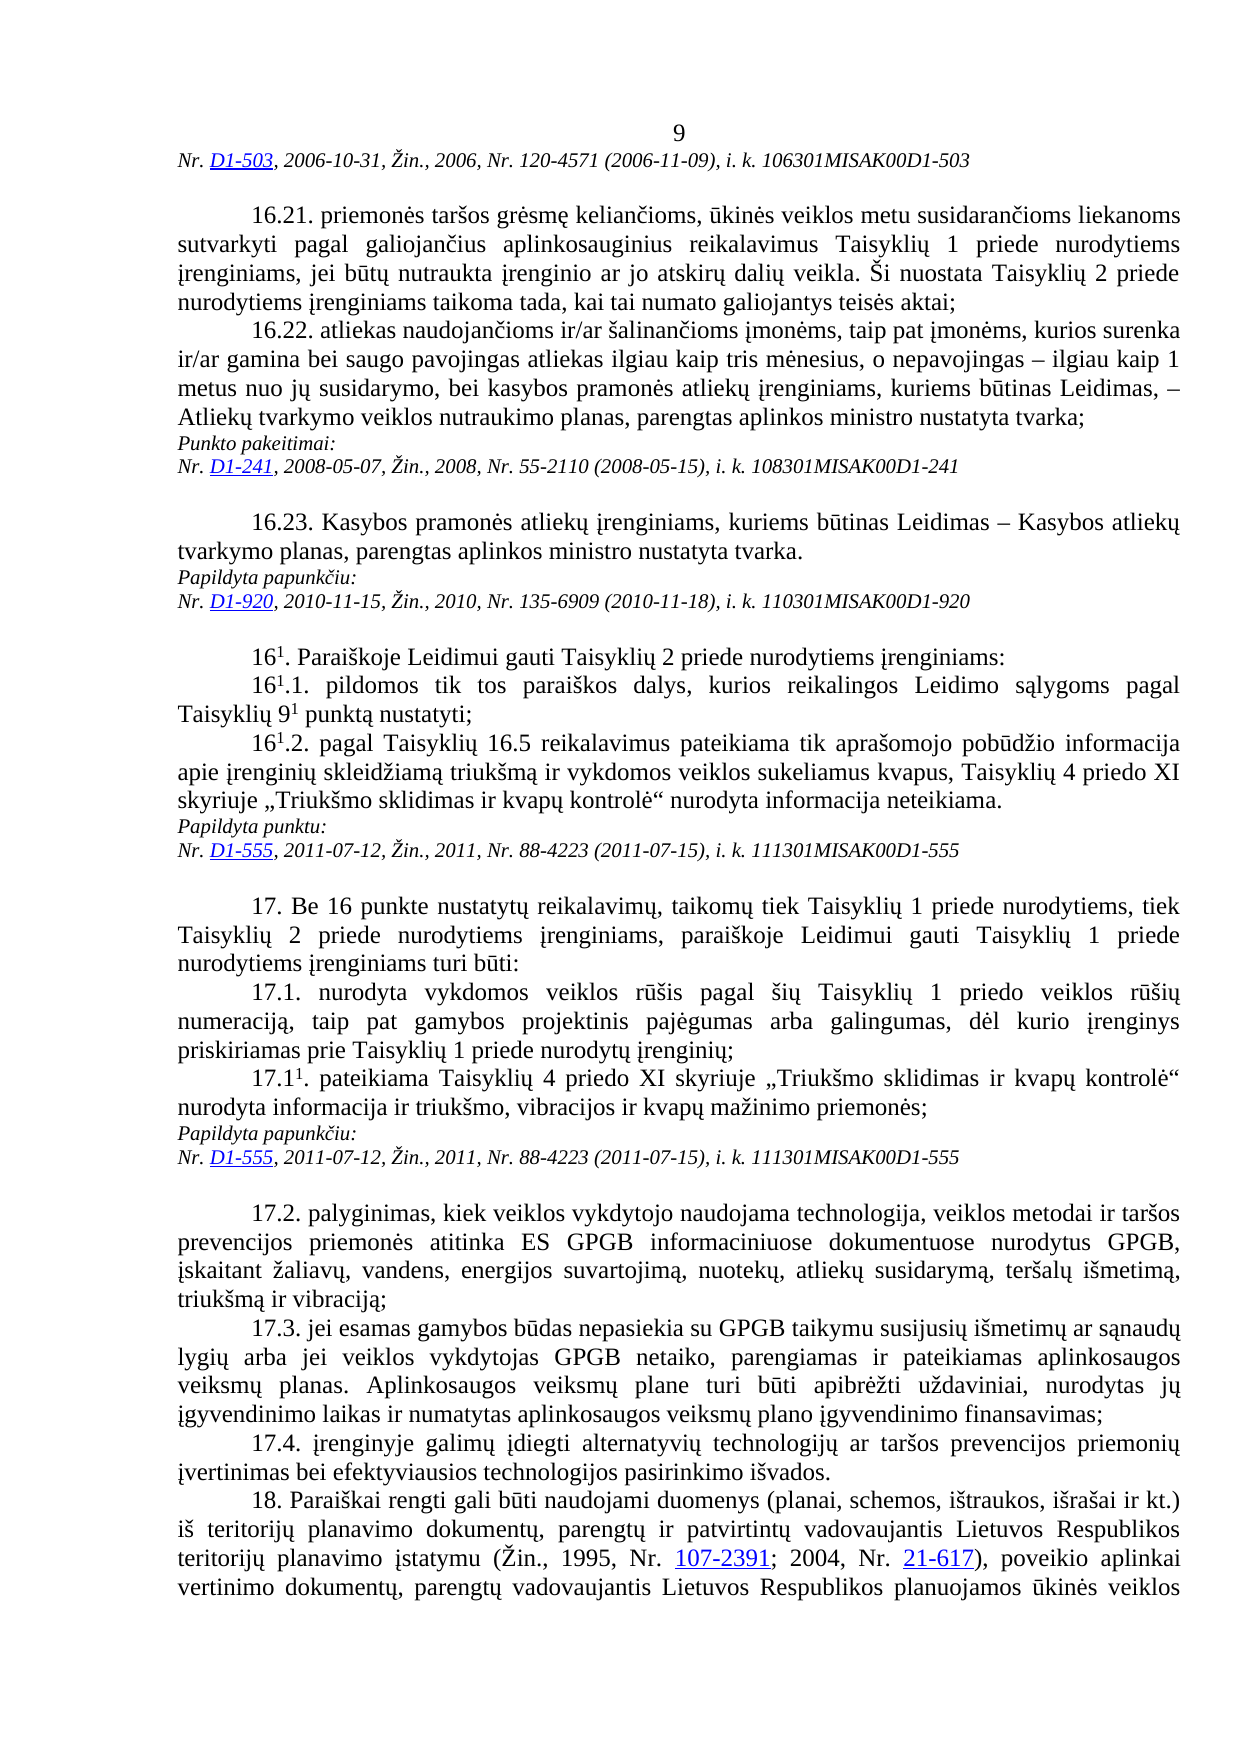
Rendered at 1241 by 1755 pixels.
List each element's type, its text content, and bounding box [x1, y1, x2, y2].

text Nr. D1-503, 2006-10-31, Žin., 2006, Nr. 120-4571 (2006-11-09), i. k. 106301MISAK00D1-503 [177, 148, 1181, 172]
text 161.1. pildomos tik tos paraiškos dalys, kurios reikalingos Leidimo sąlygoms pagal Taisyklių 91 punktą nustatyti; [177, 670, 1181, 728]
text 161.2. pagal Taisyklių 16.5 reikalavimus pateikiama tik aprašomojo pobūdžio informacija apie įrenginių skleidžiamą triukšmą ir vykdomos veiklos sukeliamus kvapus, Taisyklių 4 priedo XI skyriuje „Triukšmo sklidimas ir kvapų kontrolė“ nurodyta informacija neteikiama. [177, 728, 1181, 814]
text Papildyta papunkčiu: [177, 1121, 1181, 1145]
text 16.21. priemonės taršos grėsmę keliančioms, ūkinės veiklos metu susidarančioms liekanoms sutvarkyti pagal galiojančius aplinkosauginius reikalavimus Taisyklių 1 priede nurodytiems įrenginiams, jei būtų nutraukta įrenginio ar jo atskirų dalių veikla. Ši nuostata Taisyklių 2 priede nurodytiems įrenginiams taikoma tada, kai tai numato galiojantys teisės aktai; [177, 200, 1181, 315]
text 16.22. atliekas naudojančioms ir/ar šalinančioms įmonėms, taip pat įmonėms, kurios surenka ir/ar gamina bei saugo pavojingas atliekas ilgiau kaip tris mėnesius, o nepavojingas – ilgiau kaip 1 metus nuo jų susidarymo, bei kasybos pramonės atliekų įrenginiams, kuriems būtinas Leidimas, – Atliekų tvarkymo veiklos nutraukimo planas, parengtas aplinkos ministro nustatyta tvarka; [177, 315, 1181, 430]
text Punkto pakeitimai: [177, 430, 1181, 454]
text 17. Be 16 punkte nustatytų reikalavimų, taikomų tiek Taisyklių 1 priede nurodytiems, tiek Taisyklių 2 priede nurodytiems įrenginiams, paraiškoje Leidimui gauti Taisyklių 1 priede nurodytiems įrenginiams turi būti: [177, 891, 1181, 977]
text 17.2. palyginimas, kiek veiklos vykdytojo naudojama technologija, veiklos metodai ir taršos prevencijos priemonės atitinka ES GPGB informaciniuose dokumentuose nurodytus GPGB, įskaitant žaliavų, vandens, energijos suvartojimą, nuotekų, atliekų susidarymą, teršalų išmetimą, triukšmą ir vibraciją; [177, 1198, 1181, 1313]
text Nr. D1-920, 2010-11-15, Žin., 2010, Nr. 135-6909 (2010-11-18), i. k. 110301MISAK00D1-920 [177, 589, 1181, 613]
text 18. Paraiškai rengti gali būti naudojami duomenys (planai, schemos, ištraukos, išrašai ir kt.) iš teritorijų planavimo dokumentų, parengtų ir patvirtintų vadovaujantis Lietuvos Respublikos teritorijų planavimo įstatymu (Žin., 1995, Nr. 107-2391; 2004, Nr. 21-617), poveikio aplinkai vertinimo dokumentų, parengtų vadovaujantis Lietuvos Respublikos planuojamos ūkinės veiklos [177, 1485, 1181, 1600]
text 17.11. pateikiama Taisyklių 4 priedo XI skyriuje „Triukšmo sklidimas ir kvapų kontrolė“ nurodyta informacija ir triukšmo, vibracijos ir kvapų mažinimo priemonės; [177, 1063, 1181, 1121]
text Nr. D1-555, 2011-07-12, Žin., 2011, Nr. 88-4223 (2011-07-15), i. k. 111301MISAK00D1-555 [177, 838, 1181, 862]
text 17.1. nurodyta vykdomos veiklos rūšis pagal šių Taisyklių 1 priedo veiklos rūšių numeraciją, taip pat gamybos projektinis pajėgumas arba galingumas, dėl kurio įrenginys priskiriamas prie Taisyklių 1 priede nurodytų įrenginių; [177, 977, 1181, 1063]
text 16.23. Kasybos pramonės atliekų įrenginiams, kuriems būtinas Leidimas – Kasybos atliekų tvarkymo planas, parengtas aplinkos ministro nustatyta tvarka. [177, 507, 1181, 565]
text Papildyta papunkčiu: [177, 565, 1181, 589]
text 161. Paraiškoje Leidimui gauti Taisyklių 2 priede nurodytiems įrenginiams: [177, 642, 1181, 670]
text 17.4. įrenginyje galimų įdiegti alternatyvių technologijų ar taršos prevencijos priemonių įvertinimas bei efektyviausios technologijos pasirinkimo išvados. [177, 1428, 1181, 1485]
text 17.3. jei esamas gamybos būdas nepasiekia su GPGB taikymu susijusių išmetimų ar sąnaudų lygių arba jei veiklos vykdytojas GPGB netaiko, parengiamas ir pateikiamas aplinkosaugos veiksmų planas. Aplinkosaugos veiksmų plane turi būti apibrėžti uždaviniai, nurodytas jų įgyvendinimo laikas ir numatytas aplinkosaugos veiksmų plano įgyvendinimo finansavimas; [177, 1313, 1181, 1428]
text Nr. D1-241, 2008-05-07, Žin., 2008, Nr. 55-2110 (2008-05-15), i. k. 108301MISAK00D1-241 [177, 454, 1181, 478]
text Nr. D1-555, 2011-07-12, Žin., 2011, Nr. 88-4223 (2011-07-15), i. k. 111301MISAK00D1-555 [177, 1145, 1181, 1169]
text Papildyta punktu: [177, 814, 1181, 838]
